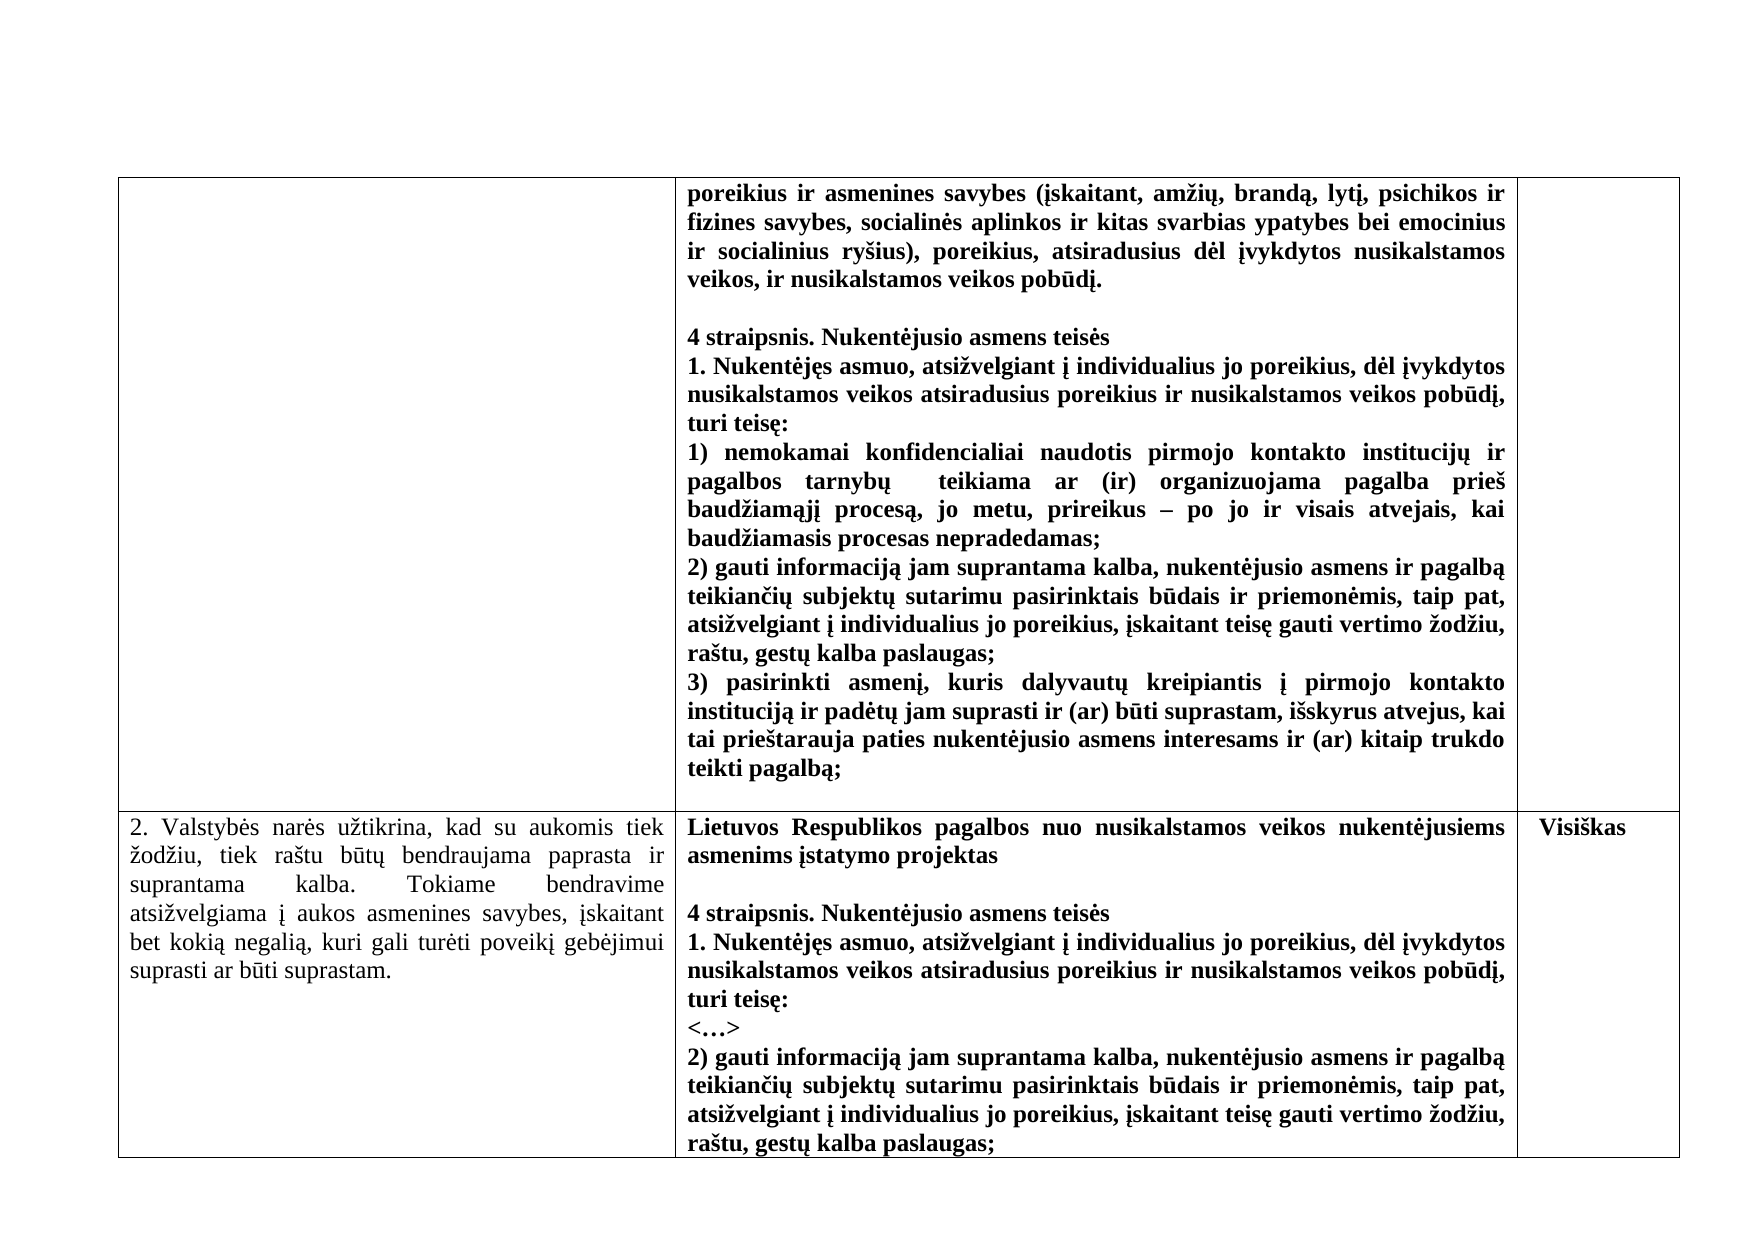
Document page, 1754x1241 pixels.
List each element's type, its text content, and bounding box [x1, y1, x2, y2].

table_cell [119, 178, 675, 811]
table_cell Visiškas [1518, 812, 1679, 1157]
table_cell [1518, 178, 1679, 811]
table_cell 2. Valstybės narės užtikrina, kad su aukomis tiek žodžiu, tiek raštu būtų bendraujama paprasta ir suprantama kalba. Tokiame bendravime atsižvelgiama į aukos asmenines savybes, įskaitant bet kokią negalią, kuri gali turėti poveikį gebėjimui suprasti ar būti suprastam. [119, 812, 675, 1157]
table_cell poreikius ir asmenines savybes (įskaitant, amžių, brandą, lytį, psichikos ir fizines savybes, socialinės aplinkos ir kitas svarbias ypatybes bei emocinius ir socialinius ryšius), poreikius, atsiradusius dėl įvykdytos nusikalstamos veikos, ir nusikalstamos veikos pobūdį. 4 straipsnis. Nukentėjusio asmens teisės 1. Nukentėjęs asmuo, atsižvelgiant į individualius jo poreikius, dėl įvykdytos nusikalstamos veikos atsiradusius poreikius ir nusikalstamos veikos pobūdį, turi teisę: 1) nemokamai konfidencialiai naudotis pirmojo kontakto institucijų ir pagalbos tarnybų teikiama ar (ir) organizuojama pagalba prieš baudžiamąjį procesą, jo metu, prireikus – po jo ir visais atvejais, kai baudžiamasis procesas nepradedamas; 2) gauti informaciją jam suprantama kalba, nukentėjusio asmens ir pagalbą teikiančių subjektų sutarimu pasirinktais būdais ir priemonėmis, taip pat, atsižvelgiant į individualius jo poreikius, įskaitant teisę gauti vertimo žodžiu, raštu, gestų kalba paslaugas; 3) pasirinkti asmenį, kuris dalyvautų kreipiantis į pirmojo kontakto instituciją ir padėtų jam suprasti ir (ar) būti suprastam, išskyrus atvejus, kai tai prieštarauja paties nukentėjusio asmens interesams ir (ar) kitaip trukdo teikti pagalbą; [676, 178, 1517, 811]
table_cell Lietuvos Respublikos pagalbos nuo nusikalstamos veikos nukentėjusiems asmenims įstatymo projektas 4 straipsnis. Nukentėjusio asmens teisės 1. Nukentėjęs asmuo, atsižvelgiant į individualius jo poreikius, dėl įvykdytos nusikalstamos veikos atsiradusius poreikius ir nusikalstamos veikos pobūdį, turi teisę: <…> 2) gauti informaciją jam suprantama kalba, nukentėjusio asmens ir pagalbą teikiančių subjektų sutarimu pasirinktais būdais ir priemonėmis, taip pat, atsižvelgiant į individualius jo poreikius, įskaitant teisę gauti vertimo žodžiu, raštu, gestų kalba paslaugas; [676, 812, 1517, 1157]
